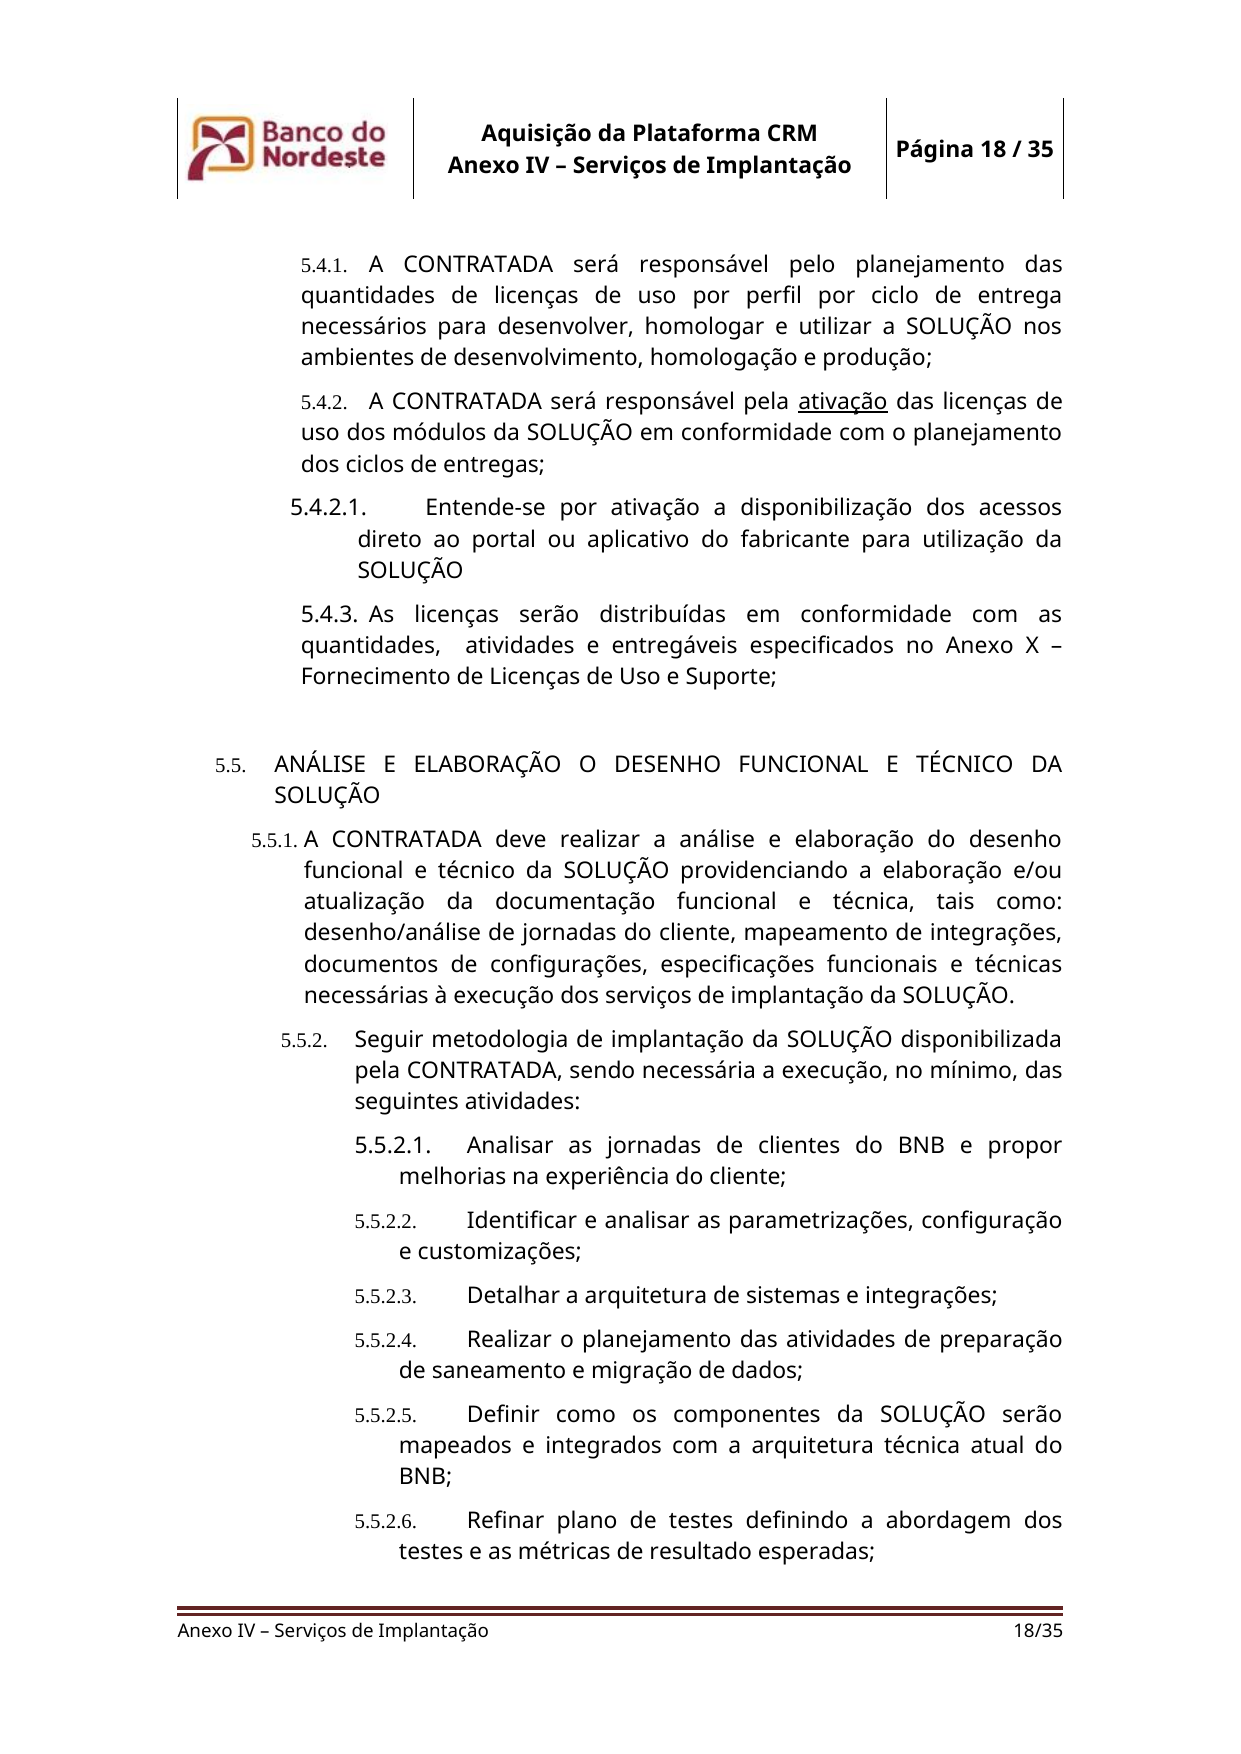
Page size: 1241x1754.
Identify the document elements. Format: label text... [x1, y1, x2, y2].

list Detalhar a arquitetura de sistemas e integrações; [354, 1279, 1063, 1310]
list ANÁLISE E ELABORAÇÃO O DESENHO FUNCIONAL E TÉCNICO DA SOLUÇÃO [215, 747, 1063, 810]
list A CONTRATADA será responsável pelo planejamento das quantidades de licenças de uso por perfil por ciclo de entrega necessários para desenvolver, homologar e utilizar a SOLUÇÃO nos ambientes de desenvolvimento, homologação e produção; [301, 247, 1063, 372]
list Analisar as jornadas de clientes do BNB e propor melhorias na experiência do cliente; [354, 1129, 1063, 1191]
list Identificar e analisar as parametrizações, configuração e customizações; [354, 1204, 1063, 1266]
list A CONTRATADA será responsável pela ativação das licenças de uso dos módulos da SOLUÇÃO em conformidade com o planejamento dos ciclos de entregas; [301, 385, 1063, 479]
list Entende-se por ativação a disponibilização dos acessos direto ao portal ou aplicativo do fabricante para utilização da SOLUÇÃO [290, 491, 1063, 585]
list Definir como os componentes da SOLUÇÃO serão mapeados e integrados com a arquitetura técnica atual do BNB; [354, 1397, 1063, 1491]
list Refinar plano de testes definindo a abordagem dos testes e as métricas de resultado esperadas; [354, 1504, 1063, 1566]
list Seguir metodologia de implantação da SOLUÇÃO disponibilizada pela CONTRATADA, sendo necessária a execução, no mínimo, das seguintes atividades: [281, 1022, 1063, 1116]
list As licenças serão distribuídas em conformidade com as quantidades, atividades e entregáveis especificados no Anexo X – Fornecimento de Licenças de Uso e Suporte; [301, 597, 1063, 691]
list A CONTRATADA deve realizar a análise e elaboração do desenho funcional e técnico da SOLUÇÃO providenciando a elaboração e/ou atualização da documentação funcional e técnica, tais como: desenho/análise de jornadas do cliente, mapeamento de integrações, documentos de configurações, especificações funcionais e técnicas necessárias à execução dos serviços de implantação da SOLUÇÃO. [251, 822, 1063, 1010]
list Realizar o planejamento das atividades de preparação de saneamento e migração de dados; [354, 1322, 1063, 1385]
